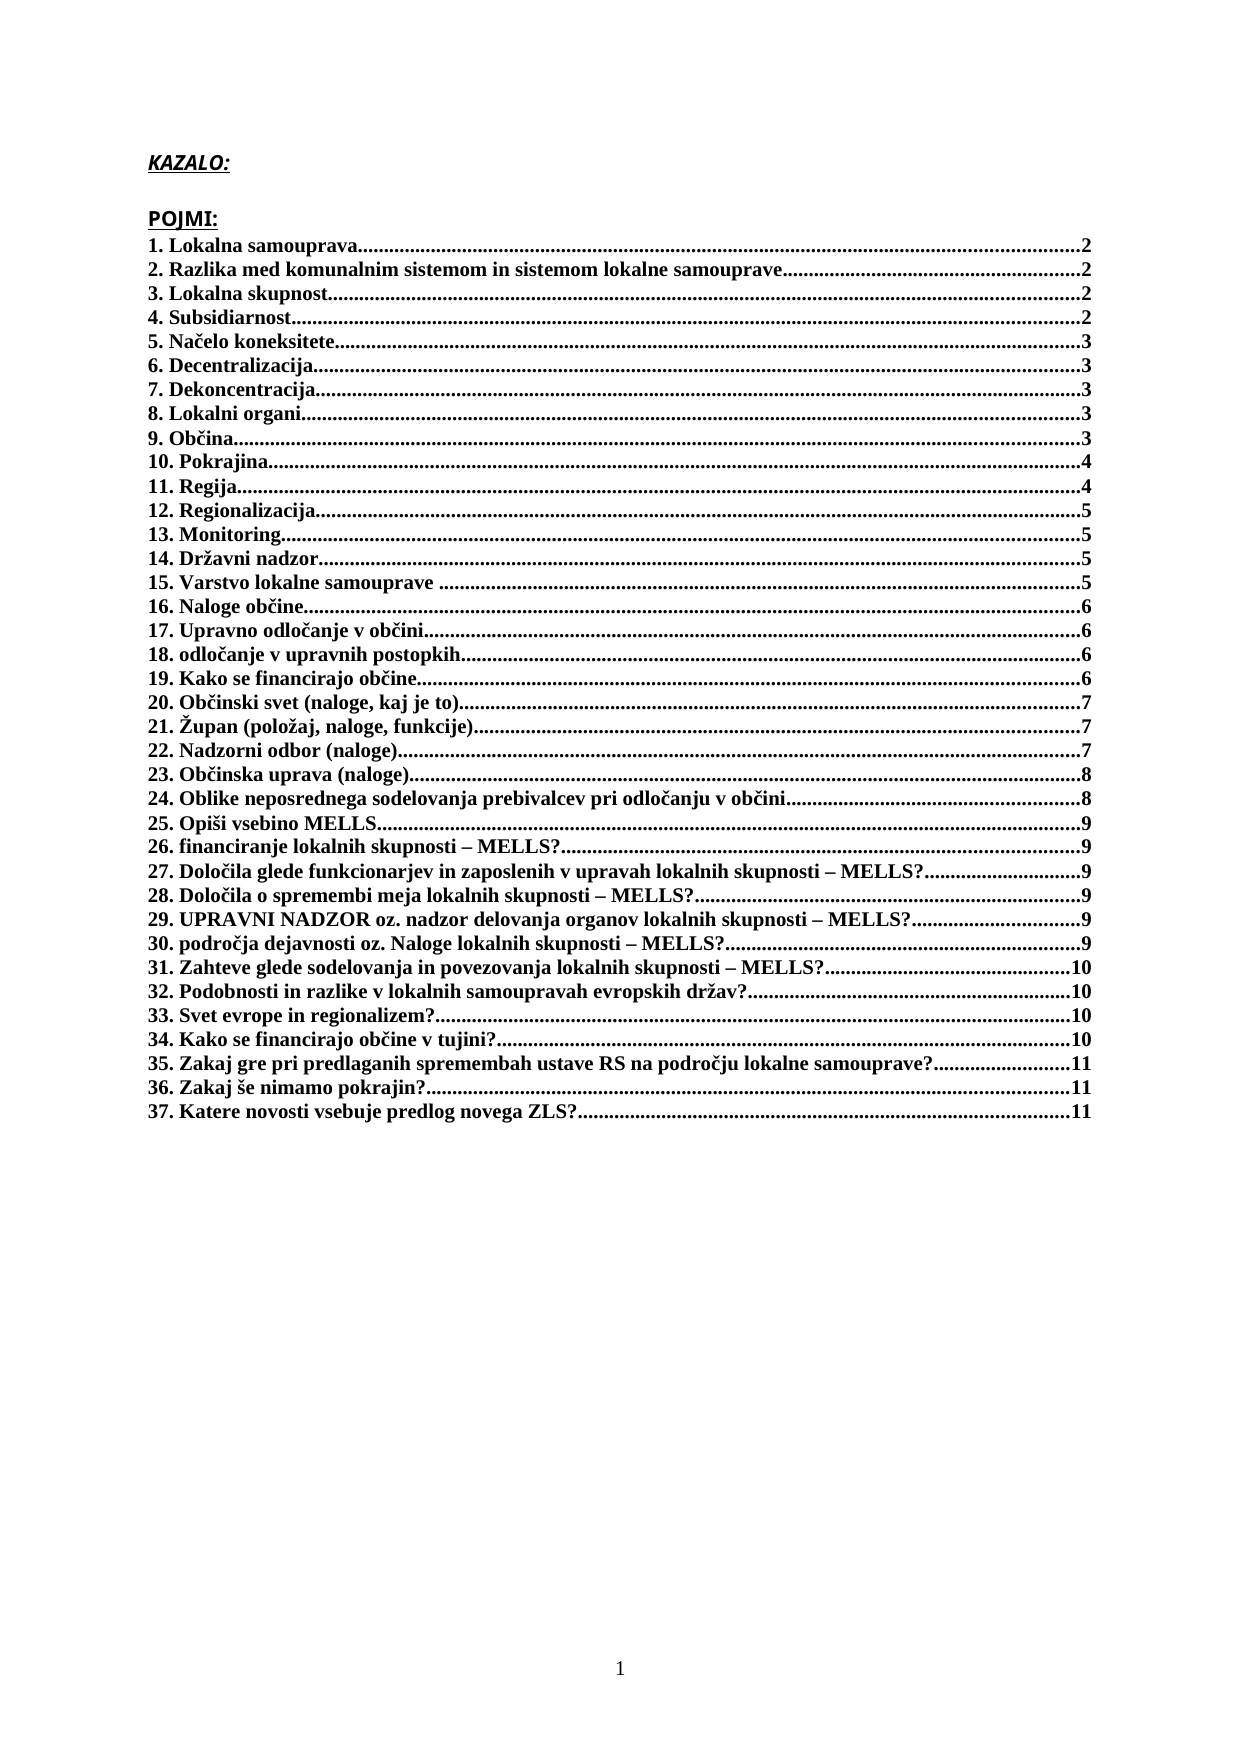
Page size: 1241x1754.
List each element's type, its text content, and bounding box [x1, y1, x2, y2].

text 25. Opiši vsebino MELLS 9 [148, 810, 1093, 834]
text 32. Podobnosti in razlike v lokalnih samoupravah evropskih držav? 10 [148, 979, 1093, 1003]
text 37. Katere novosti vsebuje predlog novega ZLS? 11 [148, 1099, 1093, 1123]
text 2. Razlika med komunalnim sistemom in sistemom lokalne samouprave 2 [148, 257, 1093, 281]
text 24. Oblike neposrednega sodelovanja prebivalcev pri odločanju v občini 8 [148, 786, 1093, 810]
text 27. Določila glede funkcionarjev in zaposlenih v upravah lokalnih skupnosti – MELLS? 9 [148, 858, 1093, 883]
text 13. Monitoring 5 [148, 522, 1093, 546]
text 20. Občinski svet (naloge, kaj je to) 7 [148, 690, 1093, 714]
text 18. odločanje v upravnih postopkih 6 [148, 642, 1093, 666]
text 16. Naloge občine 6 [148, 594, 1093, 618]
text 12. Regionalizacija 5 [148, 498, 1093, 522]
text 8. Lokalni organi 3 [148, 401, 1093, 425]
text 15. Varstvo lokalne samouprave 5 [148, 570, 1093, 594]
text 17. Upravno odločanje v občini 6 [148, 618, 1093, 642]
text 4. Subsidiarnost 2 [148, 305, 1093, 329]
text 6. Decentralizacija 3 [148, 353, 1093, 377]
text 22. Nadzorni odbor (naloge) 7 [148, 738, 1093, 762]
text 23. Občinska uprava (naloge) 8 [148, 762, 1093, 786]
text 28. Določila o spremembi meja lokalnih skupnosti – MELLS? 9 [148, 883, 1093, 907]
text 1. Lokalna samouprava 2 [148, 233, 1093, 257]
subtitle KAZALO: [148, 148, 1093, 176]
text 3. Lokalna skupnost 2 [148, 281, 1093, 305]
text 7. Dekoncentracija 3 [148, 377, 1093, 401]
text 34. Kako se financirajo občine v tujini? 10 [148, 1027, 1093, 1051]
text 19. Kako se financirajo občine 6 [148, 666, 1093, 690]
text 36. Zakaj še nimamo pokrajin? 11 [148, 1075, 1093, 1099]
text 33. Svet evrope in regionalizem? 10 [148, 1003, 1093, 1027]
text 30. področja dejavnosti oz. Naloge lokalnih skupnosti – MELLS? 9 [148, 931, 1093, 955]
text 5. Načelo koneksitete 3 [148, 329, 1093, 353]
text POJMI: [148, 204, 1093, 233]
text 35. Zakaj gre pri predlaganih spremembah ustave RS na področju lokalne samouprave? 11 [148, 1051, 1093, 1075]
text 9. Občina 3 [148, 425, 1093, 449]
text 21. Župan (položaj, naloge, funkcije) 7 [148, 714, 1093, 738]
text 11. Regija 4 [148, 473, 1093, 498]
text 10. Pokrajina 4 [148, 449, 1093, 473]
text 26. financiranje lokalnih skupnosti – MELLS? 9 [148, 834, 1093, 858]
text 14. Državni nadzor 5 [148, 546, 1093, 570]
text 31. Zahteve glede sodelovanja in povezovanja lokalnih skupnosti – MELLS? 10 [148, 955, 1093, 979]
text 29. UPRAVNI NADZOR oz. nadzor delovanja organov lokalnih skupnosti – MELLS? 9 [148, 907, 1093, 931]
